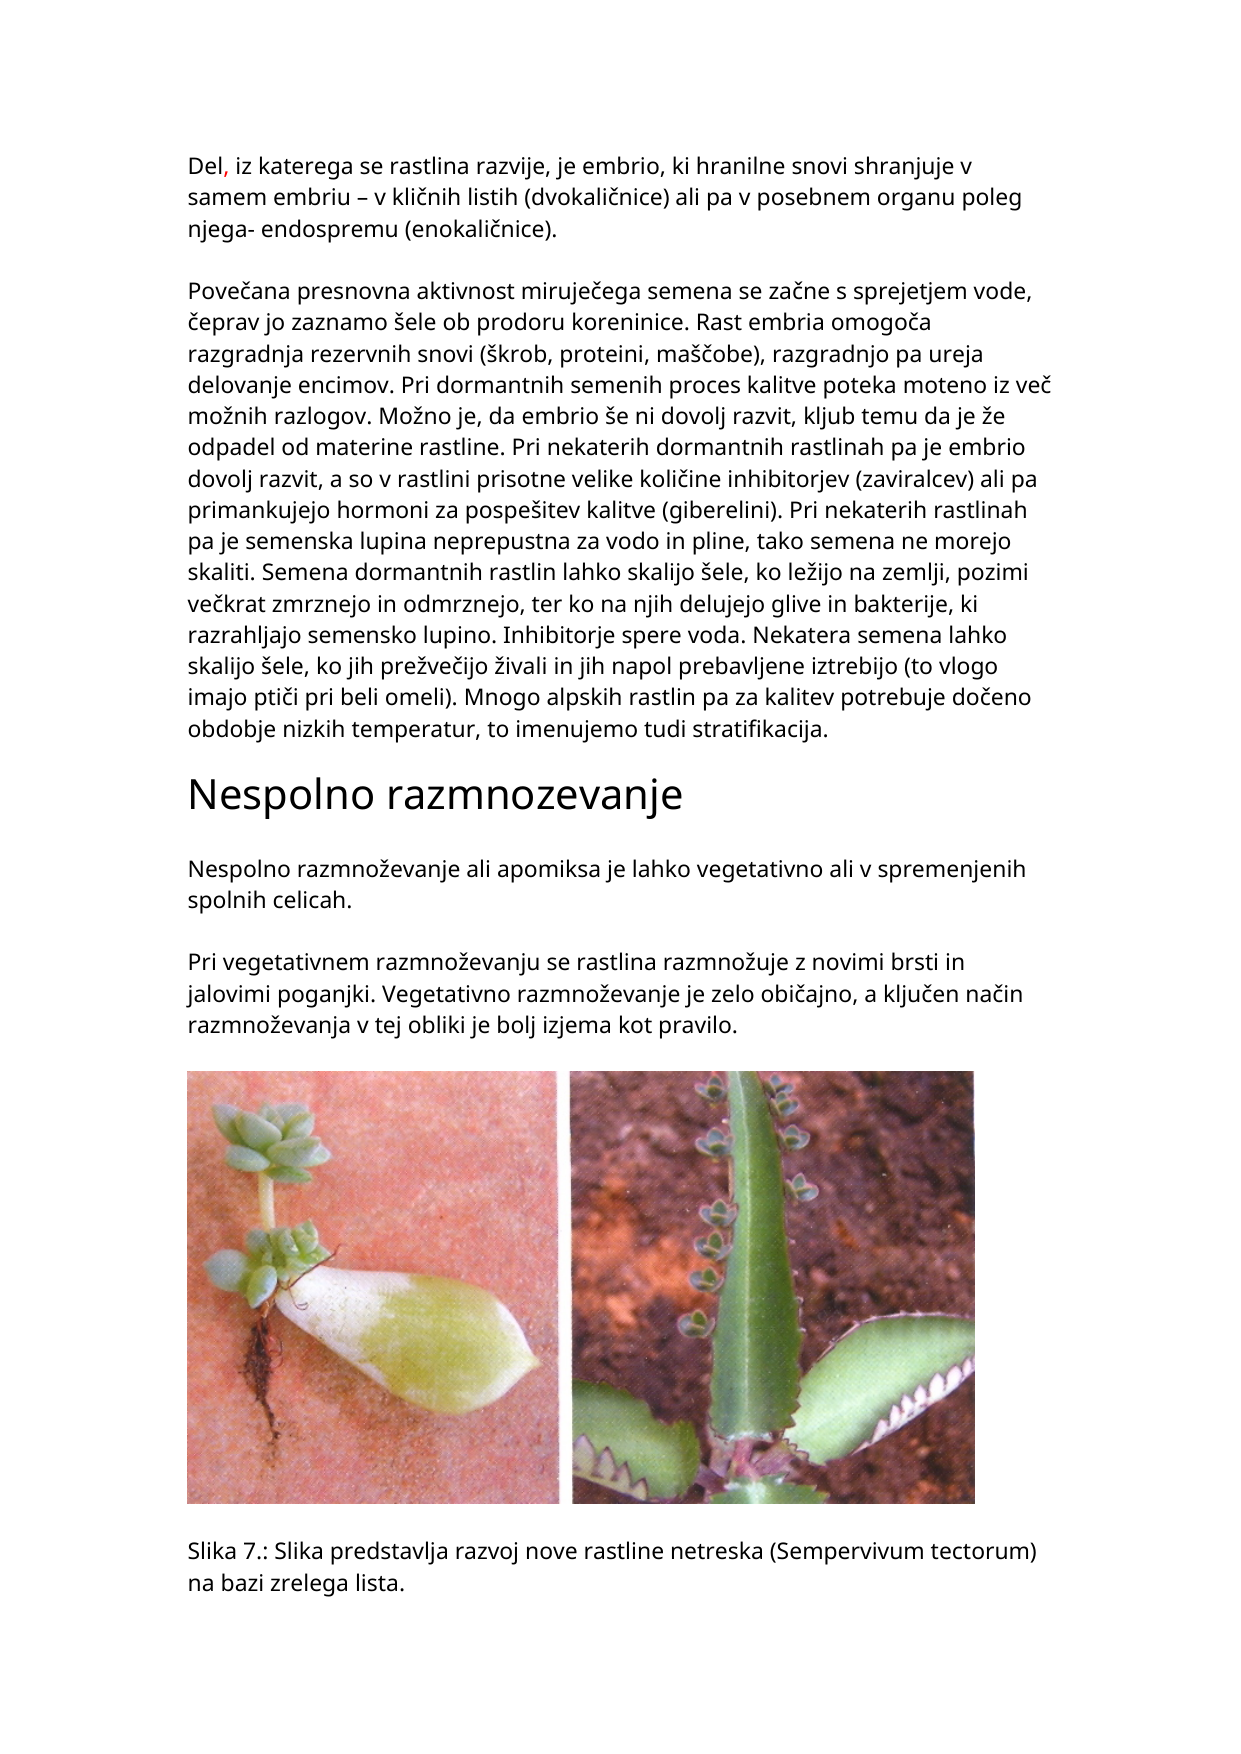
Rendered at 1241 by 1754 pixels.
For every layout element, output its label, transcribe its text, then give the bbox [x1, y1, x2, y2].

picture [187, 1071, 975, 1504]
text Pri vegetativnem razmnoževanju se rastlina razmnožuje z novimi brsti in jalovimi poganjki. Vegetativno razmnoževanje je zelo običajno, a ključen način razmnoževanja v tej obliki je bolj izjema kot pravilo. [187, 946, 1053, 1040]
subtitle Nespolno razmnozevanje [187, 764, 1053, 821]
text Del, iz katerega se rastlina razvije, je embrio, ki hranilne snovi shranjuje v samem embriu – v kličnih listih (dvokaličnice) ali pa v posebnem organu poleg njega- endospremu (enokaličnice). [187, 150, 1053, 244]
text Nespolno razmnoževanje ali apomiksa je lahko vegetativno ali v spremenjenih spolnih celicah. [187, 853, 1053, 915]
text Slika 7.: Slika predstavlja razvoj nove rastline netreska (Sempervivum tectorum) na bazi zrelega lista. [187, 1535, 1053, 1598]
text Povečana presnovna aktivnost miruječega semena se začne s sprejetjem vode, čeprav jo zaznamo šele ob prodoru koreninice. Rast embria omogoča razgradnja rezervnih snovi (škrob, proteini, maščobe), razgradnjo pa ureja delovanje encimov. Pri dormantnih semenih proces kalitve poteka moteno iz več možnih razlogov. Možno je, da embrio še ni dovolj razvit, kljub temu da je že odpadel od materine rastline. Pri nekaterih dormantnih rastlinah pa je embrio dovolj razvit, a so v rastlini prisotne velike količine inhibitorjev (zaviralcev) ali pa primankujejo hormoni za pospešitev kalitve (giberelini). Pri nekaterih rastlinah pa je semenska lupina neprepustna za vodo in pline, tako semena ne morejo skaliti. Semena dormantnih rastlin lahko skalijo šele, ko ležijo na zemlji, pozimi večkrat zmrznejo in odmrznejo, ter ko na njih delujejo glive in bakterije, ki razrahljajo semensko lupino. Inhibitorje spere voda. Nekatera semena lahko skalijo šele, ko jih prežvečijo živali in jih napol prebavljene iztrebijo (to vlogo imajo ptiči pri beli omeli). Mnogo alpskih rastlin pa za kalitev potrebuje dočeno obdobje nizkih temperatur, to imenujemo tudi stratifikacija. [187, 275, 1053, 744]
